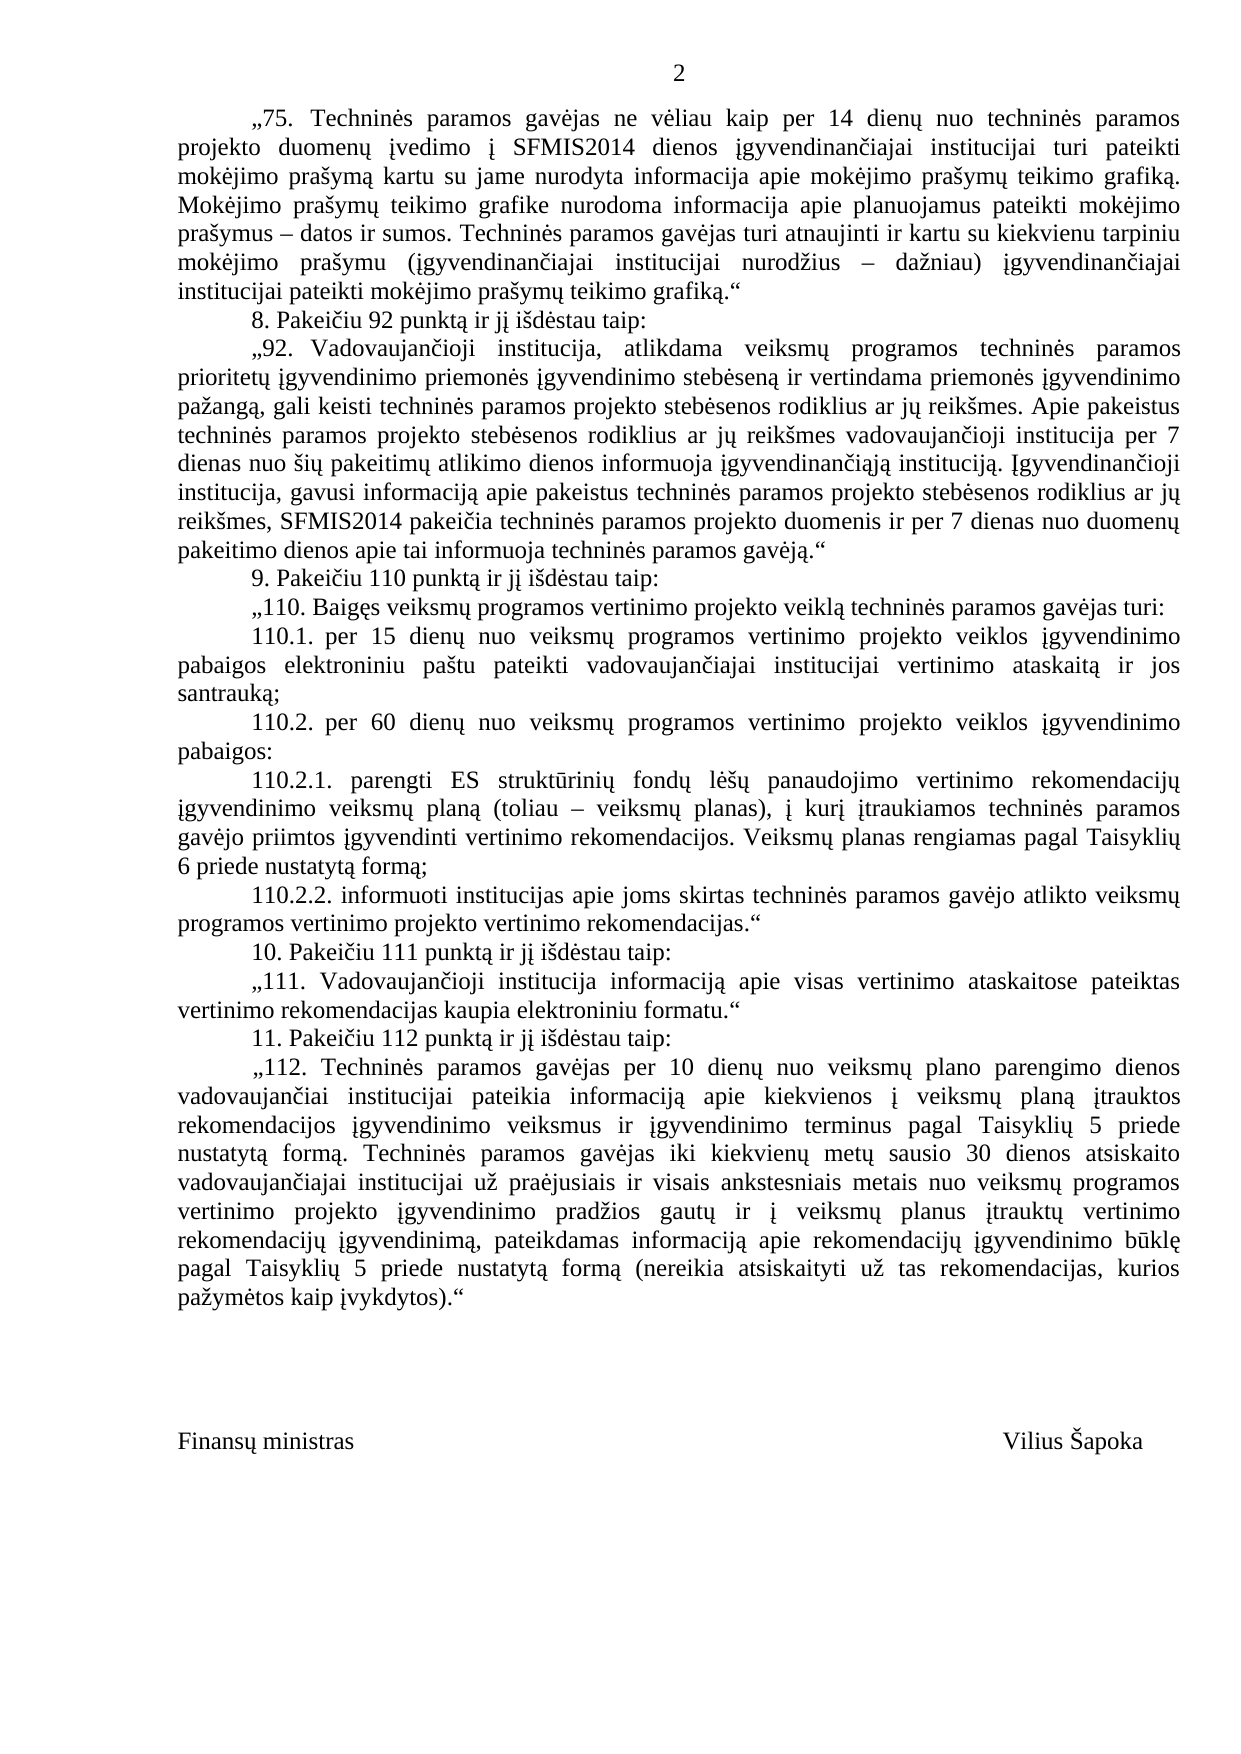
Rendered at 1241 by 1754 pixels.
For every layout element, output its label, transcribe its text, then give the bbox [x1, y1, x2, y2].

text „92. Vadovaujančioji institucija, atlikdama veiksmų programos techninės paramos prioritetų įgyvendinimo priemonės įgyvendinimo stebėseną ir vertindama priemonės įgyvendinimo pažangą, gali keisti techninės paramos projekto stebėsenos rodiklius ar jų reikšmes. Apie pakeistus techninės paramos projekto stebėsenos rodiklius ar jų reikšmes vadovaujančioji institucija per 7 dienas nuo šių pakeitimų atlikimo dienos informuoja įgyvendinančiąją instituciją. Įgyvendinančioji institucija, gavusi informaciją apie pakeistus techninės paramos projekto stebėsenos rodiklius ar jų reikšmes, SFMIS2014 pakeičia techninės paramos projekto duomenis ir per 7 dienas nuo duomenų pakeitimo dienos apie tai informuoja techninės paramos gavėją.“ [177, 333, 1181, 563]
text 11. Pakeičiu 112 punktą ir jį išdėstau taip: [177, 1023, 1181, 1052]
text 9. Pakeičiu 110 punktą ir jį išdėstau taip: [177, 563, 1181, 592]
text 10. Pakeičiu 111 punktą ir jį išdėstau taip: [177, 937, 1181, 966]
text „110. Baigęs veiksmų programos vertinimo projekto veiklą techninės paramos gavėjas turi: [177, 592, 1181, 621]
text „112. Techninės paramos gavėjas per 10 dienų nuo veiksmų plano parengimo dienos vadovaujančiai institucijai pateikia informaciją apie kiekvienos į veiksmų planą įtrauktos rekomendacijos įgyvendinimo veiksmus ir įgyvendinimo terminus pagal Taisyklių 5 priede nustatytą formą. Techninės paramos gavėjas iki kiekvienų metų sausio 30 dienos atsiskaito vadovaujančiajai institucijai už praėjusiais ir visais ankstesniais metais nuo veiksmų programos vertinimo projekto įgyvendinimo pradžios gautų ir į veiksmų planus įtrauktų vertinimo rekomendacijų įgyvendinimą, pateikdamas informaciją apie rekomendacijų įgyvendinimo būklę pagal Taisyklių 5 priede nustatytą formą (nereikia atsiskaityti už tas rekomendacijas, kurios pažymėtos kaip įvykdytos).“ [177, 1052, 1181, 1311]
text 110.1. per 15 dienų nuo veiksmų programos vertinimo projekto veiklos įgyvendinimo pabaigos elektroniniu paštu pateikti vadovaujančiajai institucijai vertinimo ataskaitą ir jos santrauką; [177, 621, 1181, 707]
text Finansų ministras Vilius Šapoka [177, 1426, 1181, 1455]
text „111. Vadovaujančioji institucija informaciją apie visas vertinimo ataskaitose pateiktas vertinimo rekomendacijas kaupia elektroniniu formatu.“ [177, 966, 1181, 1023]
text „75. Techninės paramos gavėjas ne vėliau kaip per 14 dienų nuo techninės paramos projekto duomenų įvedimo į SFMIS2014 dienos įgyvendinančiajai institucijai turi pateikti mokėjimo prašymą kartu su jame nurodyta informacija apie mokėjimo prašymų teikimo grafiką. Mokėjimo prašymų teikimo grafike nurodoma informacija apie planuojamus pateikti mokėjimo prašymus – datos ir sumos. Techninės paramos gavėjas turi atnaujinti ir kartu su kiekvienu tarpiniu mokėjimo prašymu (įgyvendinančiajai institucijai nurodžius – dažniau) įgyvendinančiajai institucijai pateikti mokėjimo prašymų teikimo grafiką.“ [177, 103, 1181, 305]
text 8. Pakeičiu 92 punktą ir jį išdėstau taip: [177, 305, 1181, 333]
text 110.2.2. informuoti institucijas apie joms skirtas techninės paramos gavėjo atlikto veiksmų programos vertinimo projekto vertinimo rekomendacijas.“ [177, 880, 1181, 937]
text 110.2. per 60 dienų nuo veiksmų programos vertinimo projekto veiklos įgyvendinimo pabaigos: [177, 707, 1181, 765]
text 110.2.1. parengti ES struktūrinių fondų lėšų panaudojimo vertinimo rekomendacijų įgyvendinimo veiksmų planą (toliau – veiksmų planas), į kurį įtraukiamos techninės paramos gavėjo priimtos įgyvendinti vertinimo rekomendacijos. Veiksmų planas rengiamas pagal Taisyklių 6 priede nustatytą formą; [177, 765, 1181, 880]
